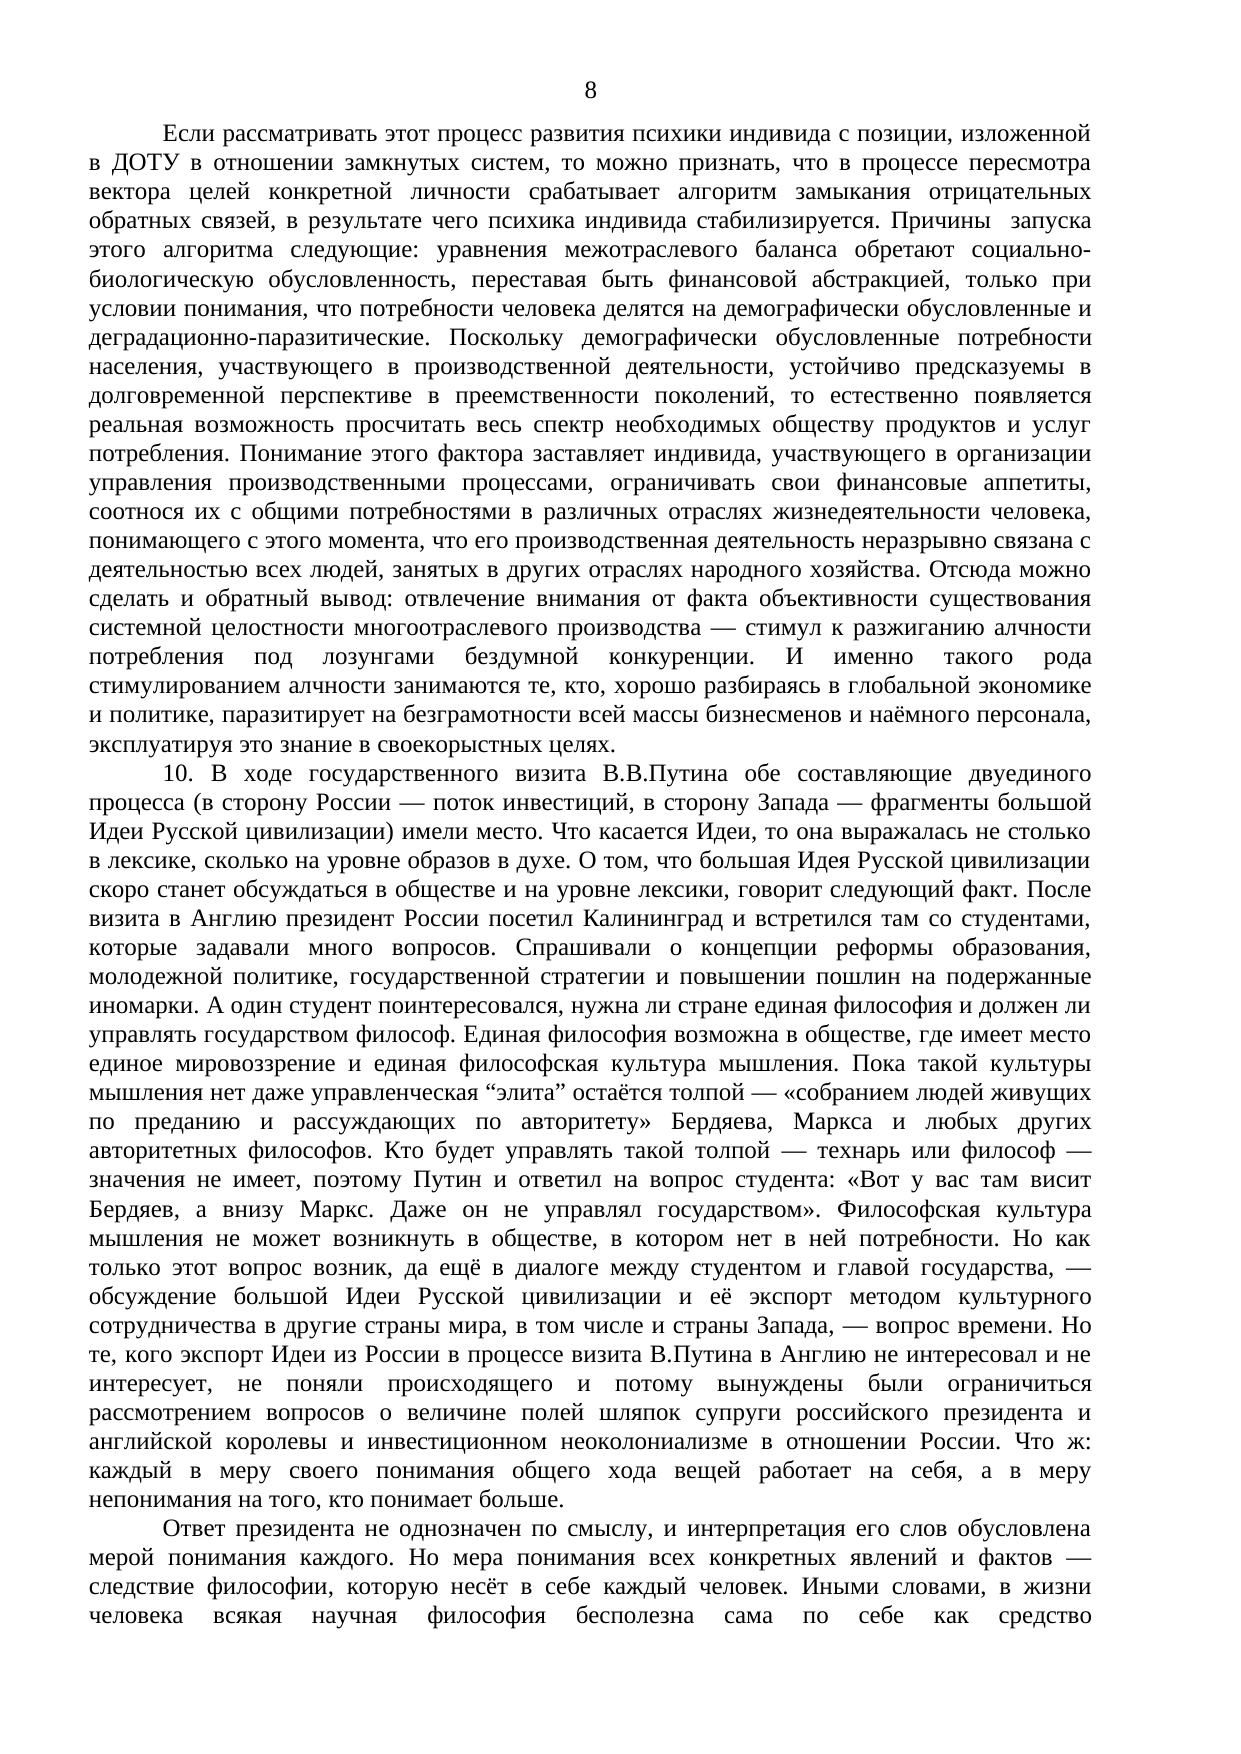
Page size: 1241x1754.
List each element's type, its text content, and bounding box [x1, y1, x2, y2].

text 10. В ходе государственного визита В.В.Путина обе составляющие двуединого процесса (в сторону России — поток инвестиций, в сторону Запада — фрагменты большой Идеи Русской цивилизации) имели место. Что касается Идеи, то она выражалась не столько в лексике, сколько на уровне образов в духе. О том, что большая Идея Русской цивилизации скоро станет обсуждаться в обществе и на уровне лексики, говорит следующий факт. После визита в Англию президент России посетил Калининград и встретился там со студентами, которые задавали много вопросов. Спрашивали о концепции реформы образования, молодежной политике, государственной стратегии и повышении пошлин на подержанные иномарки. А один студент поинтересовался, нужна ли стране единая философия и должен ли управлять государством философ. Единая философия возможна в обществе, где имеет место единое мировоззрение и единая философская культура мышления. Пока такой культуры мышления нет даже управленческая “элита” остаётся толпой — «собранием людей живущих по преданию и рассуждающих по авторитету» Бердяева, Маркса и любых других авторитетных философов. Кто будет управлять такой толпой — технарь или философ — значения не имеет, поэтому Путин и ответил на вопрос студента: «Вот у вас там висит Бердяев, а внизу Маркс. Даже он не управлял государством». Философская культура мышления не может возникнуть в обществе, в котором нет в ней потребности. Но как только этот вопрос возник, да ещё в диалоге между студентом и главой государства, — обсуждение большой Идеи Русской цивилизации и её экспорт методом культурного сотрудничества в другие страны мира, в том числе и страны Запада, — вопрос времени. Но те, кого экспорт Идеи из России в процессе визита В.Путина в Англию не интересовал и не интересует, не поняли происходящего и потому вынуждены были ограничиться рассмотрением вопросов о величине полей шляпок супруги российского президента и английской королевы и инвестиционном неоколониализме в отношении России. Что ж: каждый в меру своего понимания общего хода вещей работает на себя, а в меру непонимания на того, кто понимает больше. [89, 757, 1092, 1513]
text Ответ президента не однозначен по смыслу, и интерпретация его слов обусловлена мерой понимания каждого. Но мера понимания всех конкретных явлений и фактов — следствие философии, которую несёт в себе каждый человек. Иными словами, в жизни человека всякая научная философия бесполезна сама по себе как средство [89, 1513, 1092, 1629]
text Если рассматривать этот процесс развития психики индивида с позиции, изложенной в ДОТУ в отношении замкнутых систем, то можно признать, что в процессе пересмотра вектора целей конкретной личности срабатывает алгоритм замыкания отрицательных обратных связей, в результате чего психика индивида стабилизируется. Причины запуска этого алгоритма следующие: уравнения межотраслевого баланса обретают социально-биологическую обусловленность, переставая быть финансовой абстракцией, только при условии понимания, что потребности человека делятся на демографически обусловленные и деградационно-паразитические. Поскольку демографически обусловленные потребности населения, участвующего в производственной деятельности, устойчиво предсказуемы в долговременной перспективе в преемственности поколений, то естественно появляется реальная возможность просчитать весь спектр необходимых обществу продуктов и услуг потребления. Понимание этого фактора заставляет индивида, участвующего в организации управления производственными процессами, ограничивать свои финансовые аппетиты, соотнося их с общими потребностями в различных отраслях жизнедеятельности человека, понимающего с этого момента, что его производственная деятельность неразрывно связана с деятельностью всех людей, занятых в других отраслях народного хозяйства. Отсюда можно сделать и обратный вывод: отвлечение внимания от факта объективности существования системной целостности многоотраслевого производства — стимул к разжиганию алчности потребления под лозунгами бездумной конкуренции. И именно такого рода стимулированием алчности занимаются те, кто, хорошо разбираясь в глобальной экономике и политике, паразитирует на безграмотности всей массы бизнесменов и наёмного персонала, эксплуатируя это знание в своекорыстных целях. [89, 118, 1092, 757]
